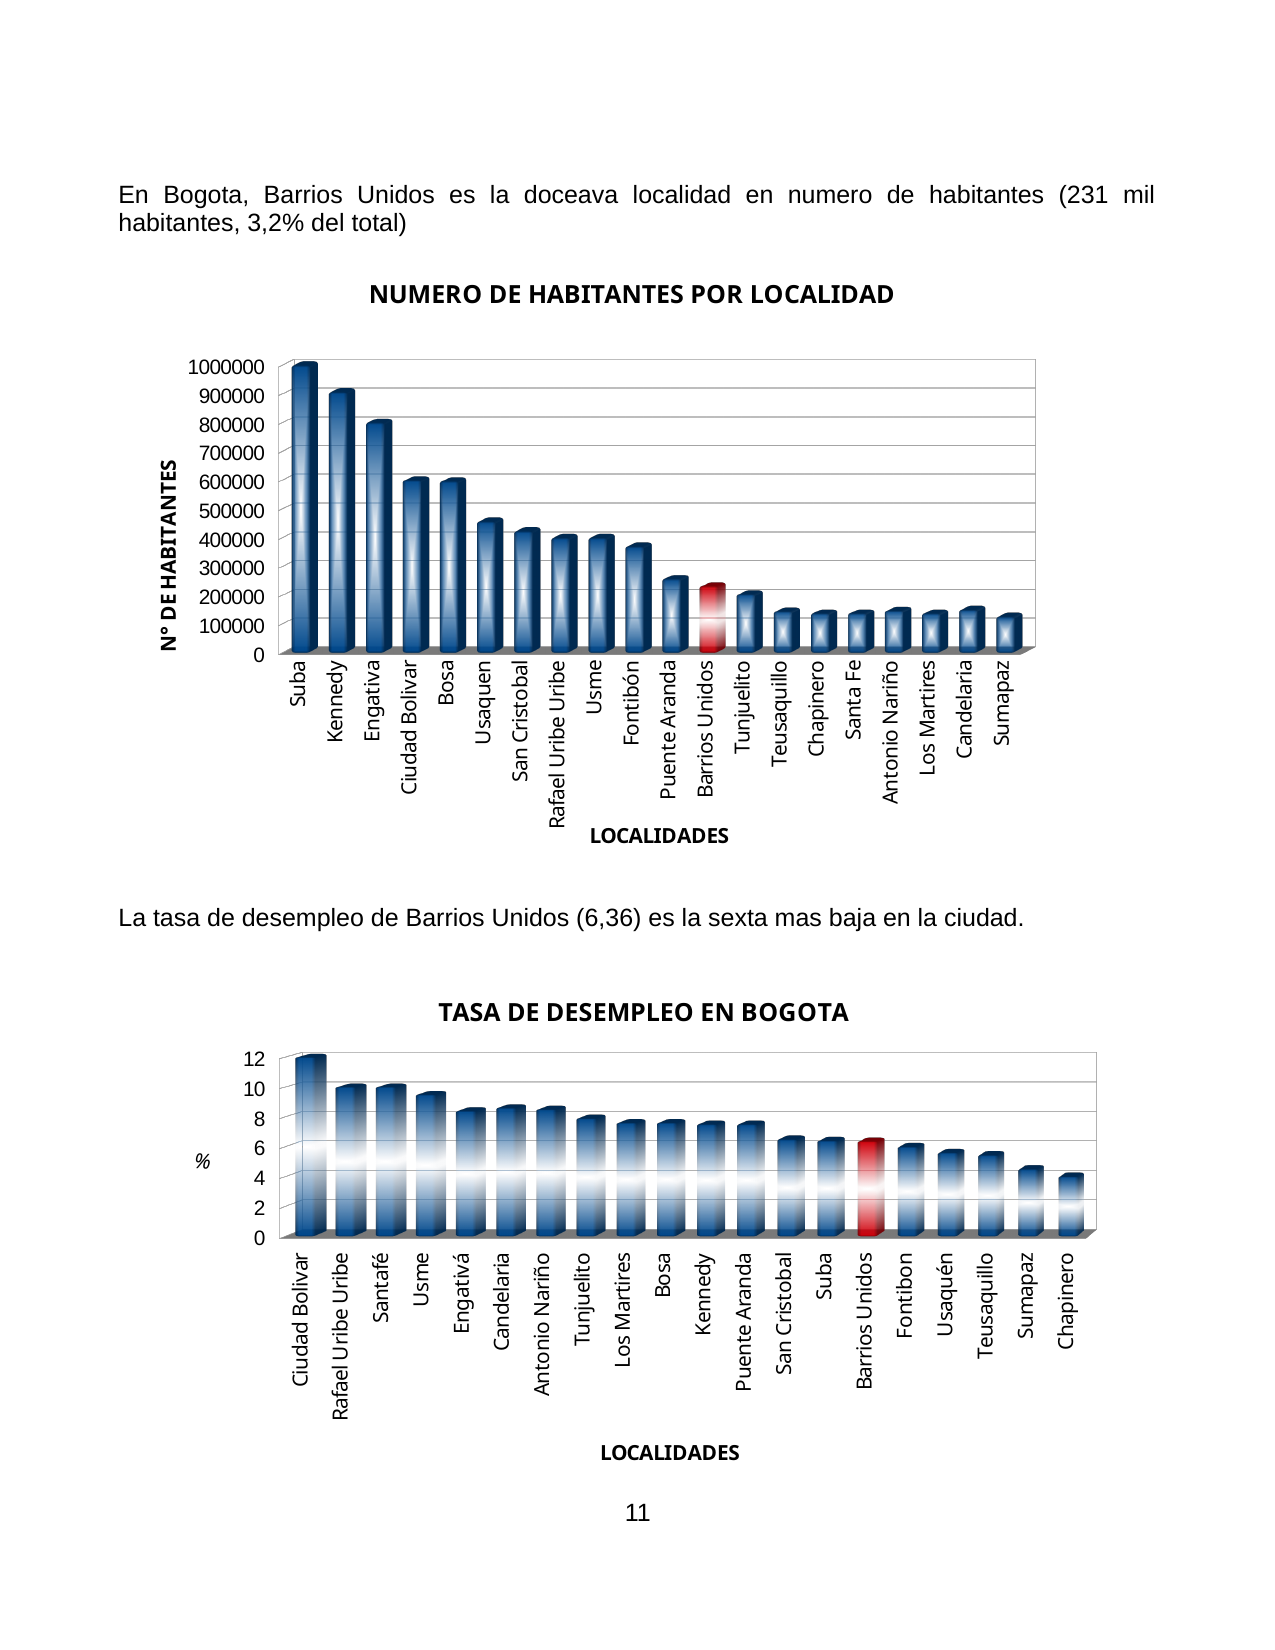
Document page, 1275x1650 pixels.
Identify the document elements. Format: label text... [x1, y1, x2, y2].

text En Bogota, Barrios Unidos es la doceava localidad en numero de habitantes (231 mil habitantes, 3,2% del total) [118, 180, 1157, 237]
text 17 [118, 945, 1157, 1527]
text La tasa de desempleo de Barrios Unidos (6,36) es la sexta mas baja en la ciudad. [118, 903, 1157, 932]
